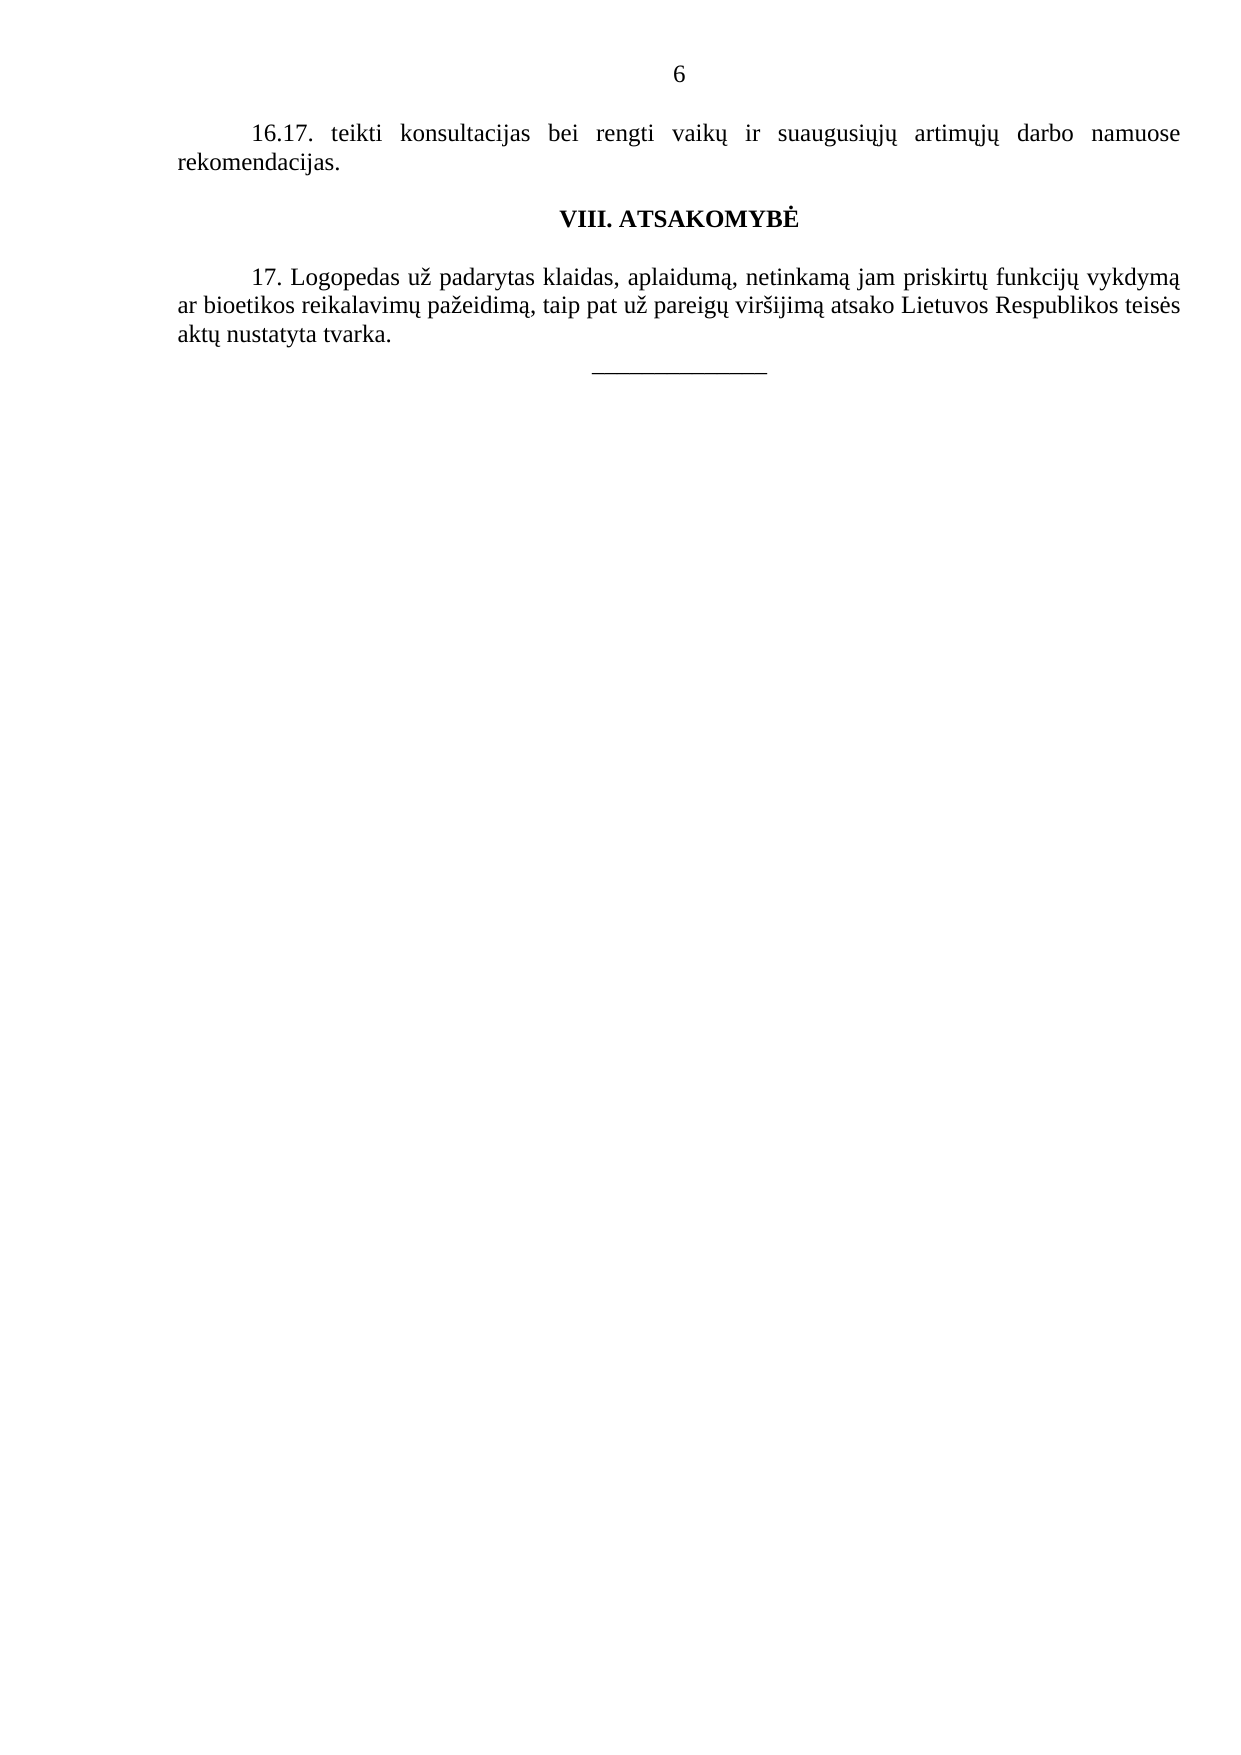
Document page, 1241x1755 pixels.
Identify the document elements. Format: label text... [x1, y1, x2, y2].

text VIII. ATSAKOMYBĖ [177, 204, 1181, 233]
text 17. Logopedas už padarytas klaidas, aplaidumą, netinkamą jam priskirtų funkcijų vykdymą ar bioetikos reikalavimų pažeidimą, taip pat už pareigų viršijimą atsako Lietuvos Respublikos teisės aktų nustatyta tvarka. [177, 262, 1181, 348]
text 16.17. teikti konsultacijas bei rengti vaikų ir suaugusiųjų artimųjų darbo namuose rekomendacijas. [177, 118, 1181, 176]
text ______________ [177, 348, 1181, 377]
